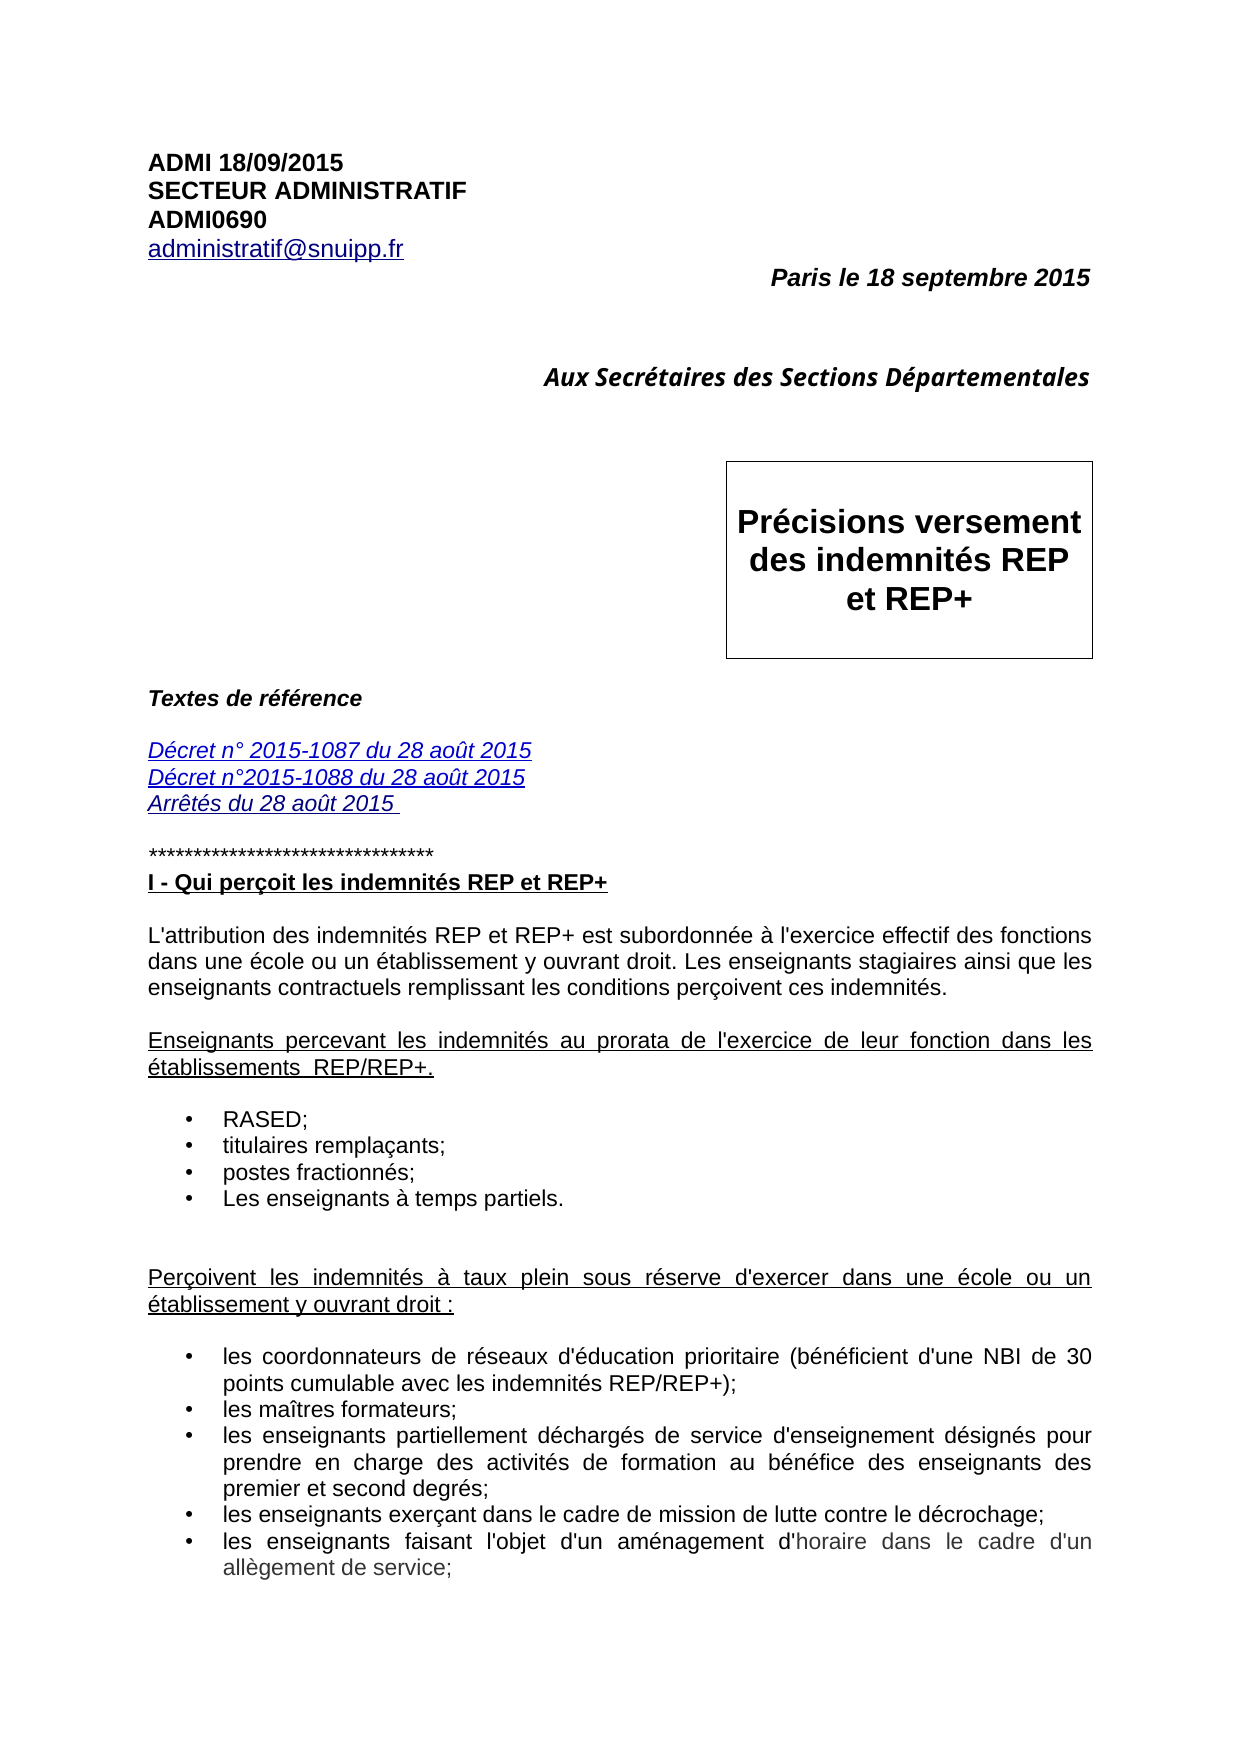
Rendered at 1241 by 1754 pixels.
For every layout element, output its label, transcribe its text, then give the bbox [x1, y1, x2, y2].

list les maîtres formateurs; [185, 1396, 1093, 1422]
text ADMI0690 [148, 205, 1093, 234]
list les enseignants exerçant dans le cadre de mission de lutte contre le décrochage; [185, 1501, 1093, 1528]
text Textes de référence [148, 684, 1093, 711]
text I - Qui perçoit les indemnités REP et REP+ [148, 869, 1093, 895]
text administratif@snuipp.fr [148, 234, 1093, 263]
list RASED; [185, 1106, 1093, 1132]
text Perçoivent les indemnités à taux plein sous réserve d'exercer dans une école ou un établissement y ouvrant droit : [148, 1264, 1093, 1317]
text Aux Secrétaires des Sections Départementales [148, 359, 1093, 393]
text ******************************** [148, 843, 1093, 869]
list titulaires remplaçants; [185, 1132, 1093, 1159]
text Arrêtés du 28 août 2015 [148, 790, 1093, 816]
list les enseignants partiellement déchargés de service d'enseignement désignés pour prendre en charge des activités de formation au bénéfice des enseignants des premier et second degrés; [185, 1422, 1093, 1501]
text Paris le 18 septembre 2015 [148, 263, 1093, 291]
list les coordonnateurs de réseaux d'éducation prioritaire (bénéficient d'une NBI de 30 points cumulable avec les indemnités REP/REP+); [185, 1343, 1093, 1396]
text Décret n°2015-1088 du 28 août 2015 [148, 763, 1093, 790]
text L'attribution des indemnités REP et REP+ est subordonnée à l'exercice effectif des fonctions dans une école ou un établissement y ouvrant droit. Les enseignants stagiaires ainsi que les enseignants contractuels remplissant les conditions perçoivent ces indemnités. [148, 922, 1093, 1001]
text ADMI 18/09/2015 [148, 148, 1093, 176]
text Précisions versement des indemnités REP et REP+ [727, 499, 1092, 617]
text SECTEUR ADMINISTRATIF [148, 176, 1093, 205]
text Décret n° 2015-1087 du 28 août 2015 [148, 737, 1093, 763]
text Enseignants percevant les indemnités au prorata de l'exercice de leur fonction dans les [148, 1027, 1093, 1050]
list postes fractionnés; [185, 1159, 1093, 1185]
text établissements REP/REP+. [148, 1051, 1093, 1080]
list les enseignants faisant l'objet d'un aménagement d'horaire dans le cadre d'un allègement de service; [185, 1528, 1093, 1581]
list Les enseignants à temps partiels. [185, 1185, 1093, 1212]
